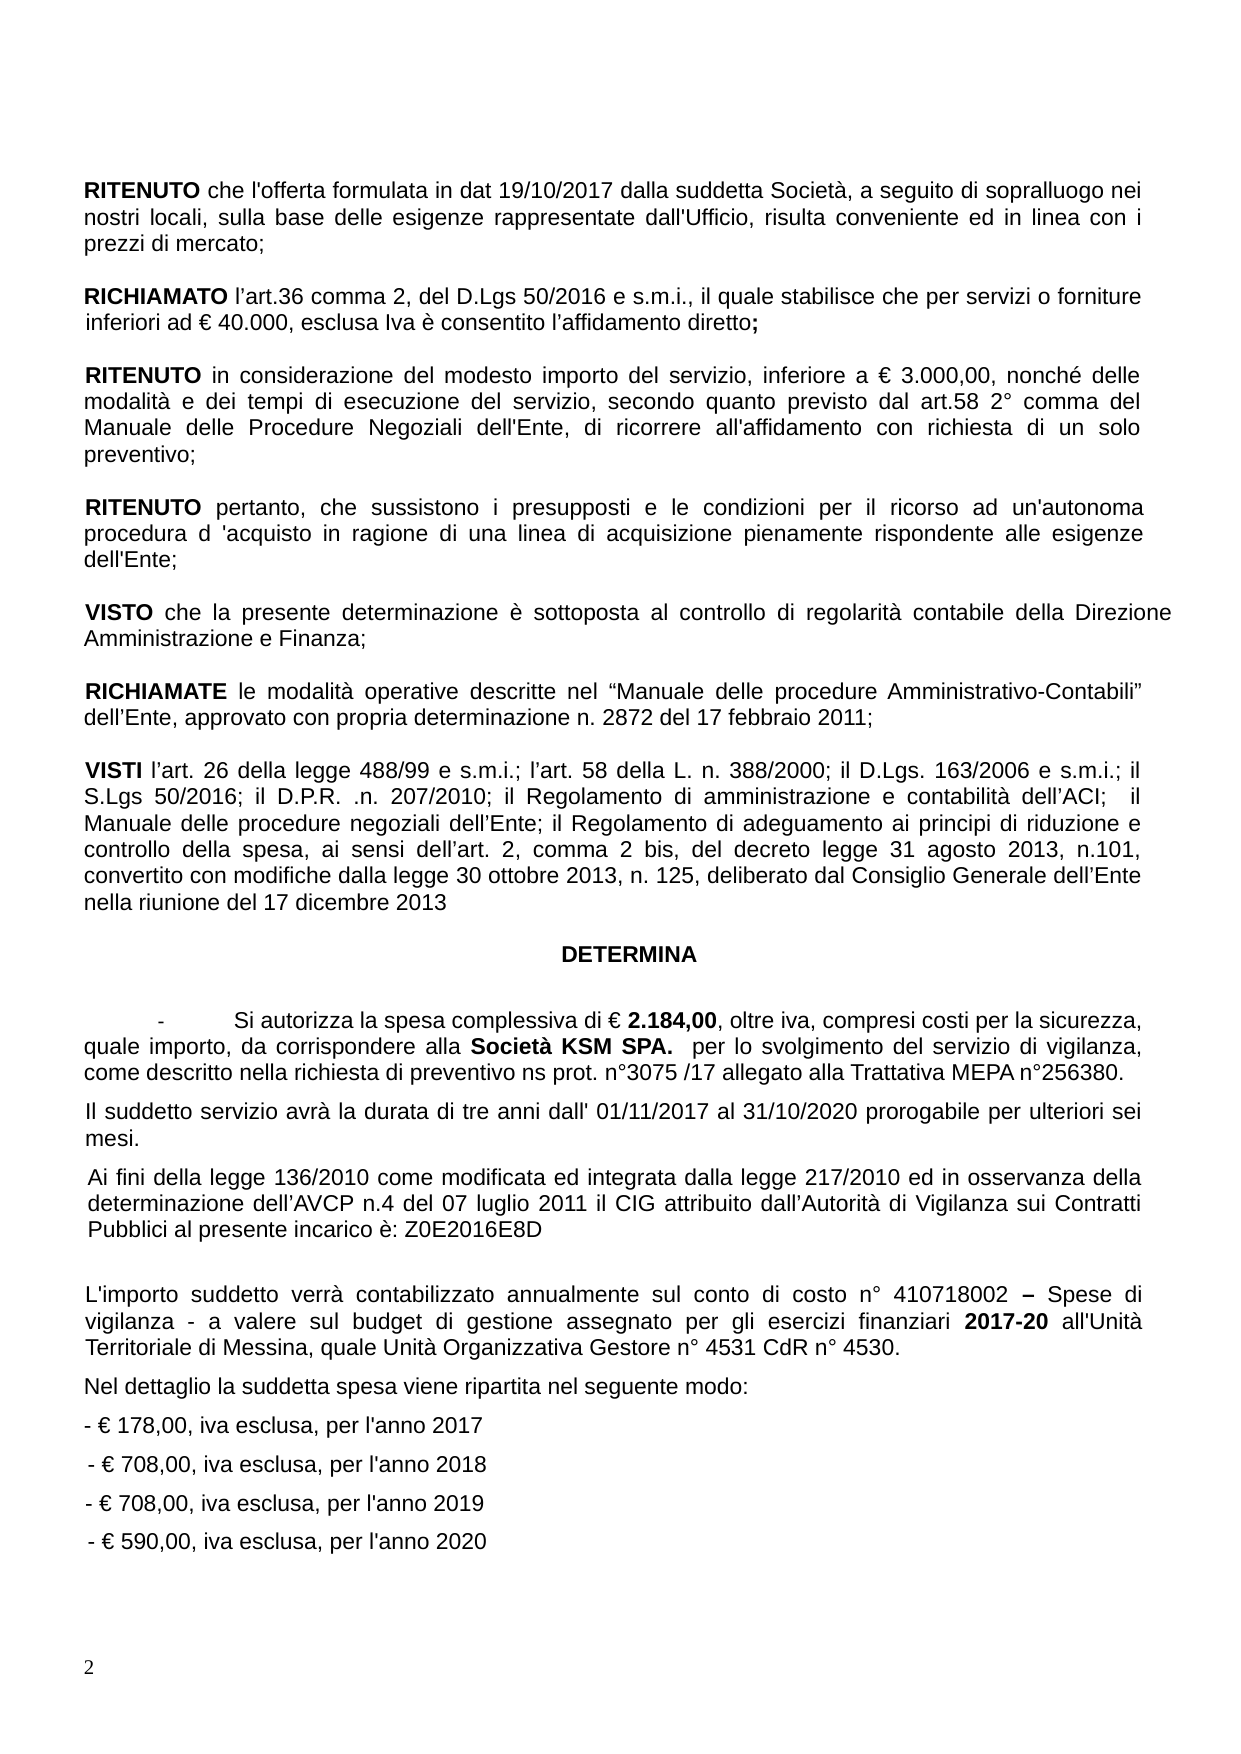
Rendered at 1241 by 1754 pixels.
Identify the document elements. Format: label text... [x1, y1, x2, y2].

text RITENUTO che l'offerta formulata in dat 19/10/2017 dalla suddetta Società, a seguito di sopralluogo nei nostri locali, sulla base delle esigenze rappresentate dall'Ufficio, risulta conveniente ed in linea con i prezzi di mercato; [84, 177, 1142, 256]
text RITENUTO pertanto, che sussistono i presupposti e le condizioni per il ricorso ad un'autonoma procedura d 'acquisto in ragione di una linea di acquisizione pienamente rispondente alle esigenze dell'Ente; [84, 493, 1145, 572]
list Il suddetto servizio avrà la durata di tre anni dall' 01/11/2017 al 31/10/2020 prorogabile per ulteriori sei mesi. [85, 1098, 1142, 1151]
text RICHIAMATO l’art.36 comma 2, del D.Lgs 50/2016 e s.m.i., il quale stabilisce che per servizi o forniture inferiori ad € 40.000, esclusa Iva è consentito l’affidamento diretto; [84, 283, 1142, 335]
list - € 178,00, iva esclusa, per l'anno 2017 [84, 1412, 1142, 1438]
list Si autorizza la spesa complessiva di € 2.184,00, oltre iva, compresi costi per la sicurezza, quale importo, da corrispondere alla Società KSM SPA. per lo svolgimento del servizio di vigilanza, come descritto nella richiesta di preventivo ns prot. n°3075 /17 allegato alla Trattativa MEPA n°256380. [84, 1007, 1142, 1086]
list - € 708,00, iva esclusa, per l'anno 2019 [85, 1489, 1142, 1516]
list Ai fini della legge 136/2010 come modificata ed integrata dalla legge 217/2010 ed in osservanza della determinazione dell’AVCP n.4 del 07 luglio 2011 il CIG attribuito dall’Autorità di Vigilanza sui Contratti Pubblici al presente incarico è: Z0E2016E8D [87, 1163, 1142, 1242]
list Nel dettaglio la suddetta spesa viene ripartita nel seguente modo: [84, 1373, 1142, 1399]
text RITENUTO in considerazione del modesto importo del servizio, inferiore a € 3.000,00, nonché delle modalità e dei tempi di esecuzione del servizio, secondo quanto previsto dal art.58 2° comma del Manuale delle Procedure Negoziali dell'Ente, di ricorrere all'affidamento con richiesta di un solo preventivo; [84, 362, 1141, 467]
text DETERMINA [84, 941, 1173, 968]
text VISTI l’art. 26 della legge 488/99 e s.m.i.; l’art. 58 della L. n. 388/2000; il D.Lgs. 163/2006 e s.m.i.; il S.Lgs 50/2016; il D.P.R. .n. 207/2010; il Regolamento di amministrazione e contabilità dell’ACI; il Manuale delle procedure negoziali dell’Ente; il Regolamento di adeguamento ai principi di riduzione e controllo della spesa, ai sensi dell’art. 2, comma 2 bis, del decreto legge 31 agosto 2013, n.101, convertito con modifiche dalla legge 30 ottobre 2013, n. 125, deliberato dal Consiglio Generale dell’Ente nella riunione del 17 dicembre 2013 [84, 757, 1142, 915]
list - € 590,00, iva esclusa, per l'anno 2020 [87, 1528, 1142, 1555]
list L'importo suddetto verrà contabilizzato annualmente sul conto di costo n° 410718002 – Spese di vigilanza - a valere sul budget di gestione assegnato per gli esercizi finanziari 2017-20 all'Unità Territoriale di Messina, quale Unità Organizzativa Gestore n° 4531 CdR n° 4530. [85, 1281, 1142, 1360]
text VISTO che la presente determinazione è sottoposta al controllo di regolarità contabile della Direzione Amministrazione e Finanza; [84, 599, 1173, 652]
list - € 708,00, iva esclusa, per l'anno 2018 [87, 1451, 1142, 1477]
text RICHIAMATE le modalità operative descritte nel “Manuale delle procedure Amministrativo-Contabili” dell’Ente, approvato con propria determinazione n. 2872 del 17 febbraio 2011; [84, 678, 1142, 731]
